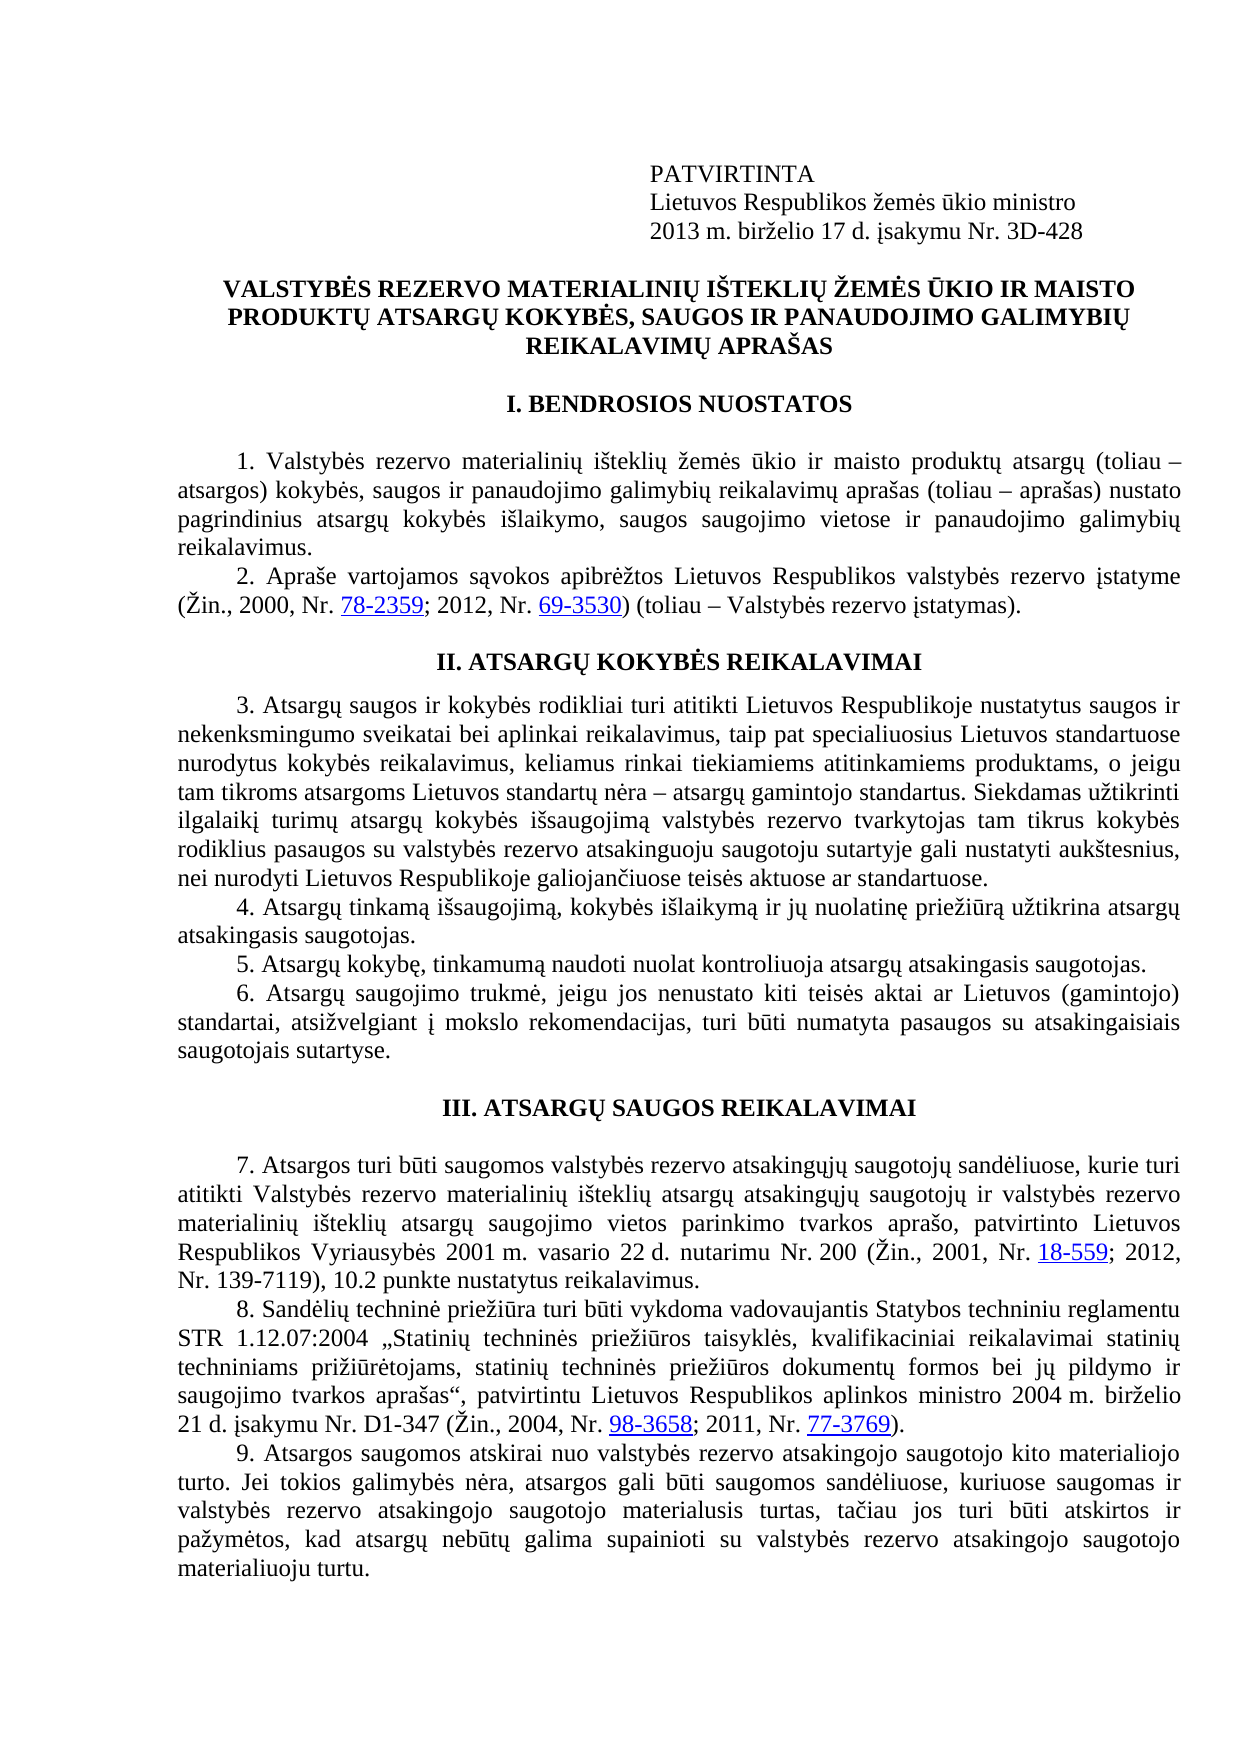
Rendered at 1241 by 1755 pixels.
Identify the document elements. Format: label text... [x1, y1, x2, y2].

text 4. Atsargų tinkamą išsaugojimą, kokybės išlaikymą ir jų nuolatinę priežiūrą užtikrina atsargų atsakingasis saugotojas. [177, 892, 1181, 949]
text 9. Atsargos saugomos atskirai nuo valstybės rezervo atsakingojo saugotojo kito materialiojo turto. Jei tokios galimybės nėra, atsargos gali būti saugomos sandėliuose, kuriuose saugomas ir valstybės rezervo atsakingojo saugotojo materialusis turtas, tačiau jos turi būti atskirtos ir pažymėtos, kad atsargų nebūtų galima supainioti su valstybės rezervo atsakingojo saugotojo materialiuoju turtu. [177, 1438, 1181, 1582]
text III. ATSARGŲ SAUGOS REIKALAVIMAI [177, 1093, 1181, 1122]
text 5. Atsargų kokybę, tinkamumą naudoti nuolat kontroliuoja atsargų atsakingasis saugotojas. [177, 949, 1181, 978]
text 8. Sandėlių techninė priežiūra turi būti vykdoma vadovaujantis Statybos techniniu reglamentu STR 1.12.07:2004 „Statinių techninės priežiūros taisyklės, kvalifikaciniai reikalavimai statinių techniniams prižiūrėtojams, statinių techninės priežiūros dokumentų formos bei jų pildymo ir saugojimo tvarkos aprašas“, patvirtintu Lietuvos Respublikos aplinkos ministro 2004 m. birželio 21 d. įsakymu Nr. D1-347 (Žin., 2004, Nr. 98-3658; 2011, Nr. 77-3769). [177, 1294, 1181, 1438]
text Lietuvos Respublikos žemės ūkio ministro [649, 187, 1181, 216]
text VALSTYBĖS REZERVO MATERIALINIŲ IŠTEKLIŲ ŽEMĖS ŪKIO IR MAISTO PRODUKTŲ ATSARGŲ KOKYBĖS, SAUGOS IR PANAUDOJIMO GALIMYBIŲ REIKALAVIMŲ APRAŠAS [177, 274, 1181, 360]
text 2. Apraše vartojamos sąvokos apibrėžtos Lietuvos Respublikos valstybės rezervo įstatyme (Žin., 2000, Nr. 78-2359; 2012, Nr. 69-3530) (toliau – Valstybės rezervo įstatymas). [177, 561, 1181, 619]
text 3. Atsargų saugos ir kokybės rodikliai turi atitikti Lietuvos Respublikoje nustatytus saugos ir nekenksmingumo sveikatai bei aplinkai reikalavimus, taip pat specialiuosius Lietuvos standartuose nurodytus kokybės reikalavimus, keliamus rinkai tiekiamiems atitinkamiems produktams, o jeigu tam tikroms atsargoms Lietuvos standartų nėra – atsargų gamintojo standartus. Siekdamas užtikrinti ilgalaikį turimų atsargų kokybės išsaugojimą valstybės rezervo tvarkytojas tam tikrus kokybės rodiklius pasaugos su valstybės rezervo atsakinguoju saugotoju sutartyje gali nustatyti aukštesnius, nei nurodyti Lietuvos Respublikoje galiojančiuose teisės aktuose ar standartuose. [177, 691, 1181, 892]
text 2013 m. birželio 17 d. įsakymu Nr. 3D-428 [649, 216, 1181, 245]
text 1. Valstybės rezervo materialinių išteklių žemės ūkio ir maisto produktų atsargų (toliau – atsargos) kokybės, saugos ir panaudojimo galimybių reikalavimų aprašas (toliau – aprašas) nustato pagrindinius atsargų kokybės išlaikymo, saugos saugojimo vietose ir panaudojimo galimybių reikalavimus. [177, 446, 1181, 561]
text PATVIRTINTA [649, 159, 1181, 187]
text 6. Atsargų saugojimo trukmė, jeigu jos nenustato kiti teisės aktai ar Lietuvos (gamintojo) standartai, atsižvelgiant į mokslo rekomendacijas, turi būti numatyta pasaugos su atsakingaisiais saugotojais sutartyse. [177, 978, 1181, 1064]
text 7. Atsargos turi būti saugomos valstybės rezervo atsakingųjų saugotojų sandėliuose, kurie turi atitikti Valstybės rezervo materialinių išteklių atsargų atsakingųjų saugotojų ir valstybės rezervo materialinių išteklių atsargų saugojimo vietos parinkimo tvarkos aprašo, patvirtinto Lietuvos Respublikos Vyriausybės 2001 m. vasario 22 d. nutarimu Nr. 200 (Žin., 2001, Nr. 18-559; 2012, Nr. 139-7119), 10.2 punkte nustatytus reikalavimus. [177, 1151, 1181, 1294]
text II. ATSARGŲ KOKYBĖS REIKALAVIMAI [177, 647, 1181, 676]
text I. BENDROSIOS NUOSTATOS [177, 389, 1181, 417]
